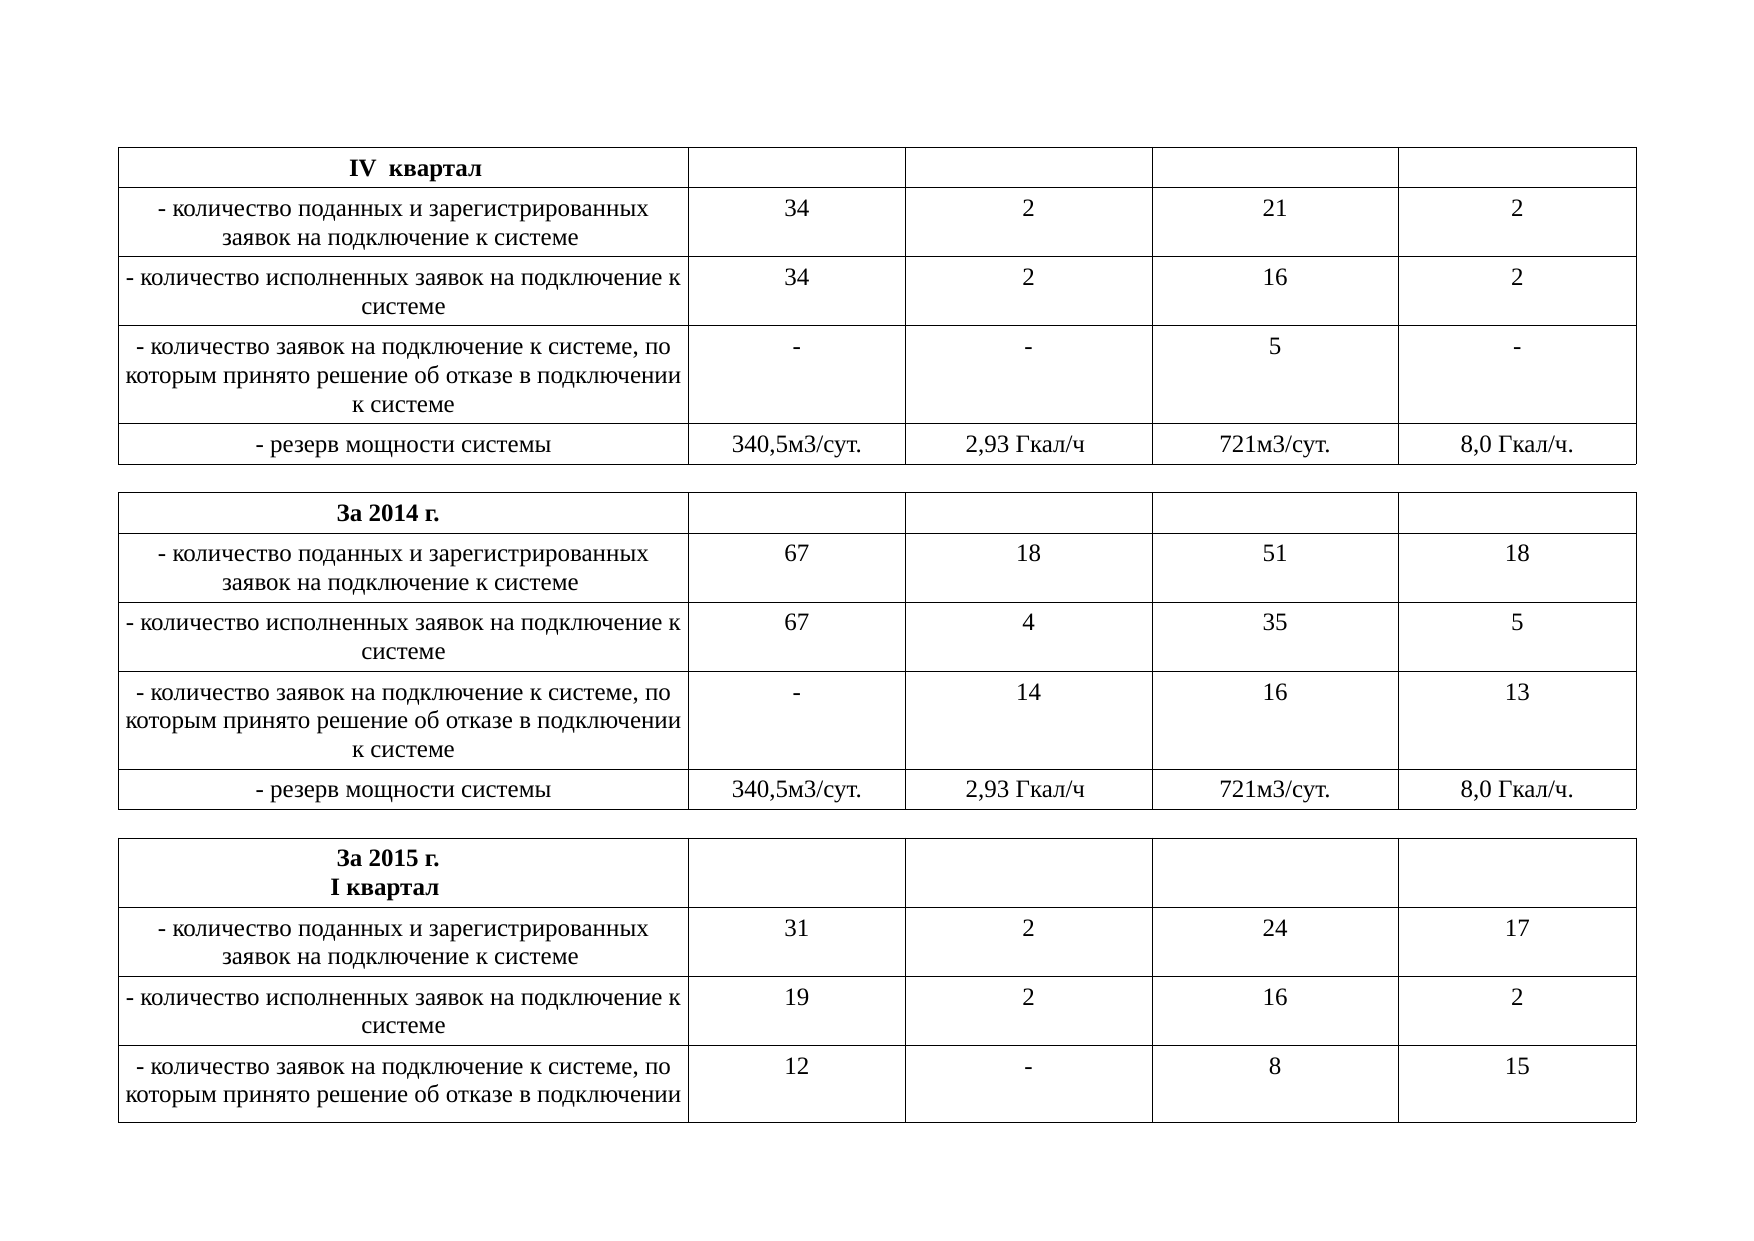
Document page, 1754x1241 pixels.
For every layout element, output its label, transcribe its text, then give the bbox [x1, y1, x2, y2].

table_cell - [689, 326, 905, 423]
table_cell 34 [689, 257, 905, 325]
table_cell 5 [1153, 326, 1398, 423]
table_header IV квартал [119, 148, 688, 187]
table_cell 8 [1153, 1046, 1398, 1122]
table_cell 67 [689, 534, 905, 602]
table_cell 13 [1399, 672, 1636, 768]
table_cell 2 [906, 188, 1152, 256]
table_header [689, 839, 905, 907]
table_cell 2,93 Гкал/ч [906, 770, 1152, 809]
table_cell 18 [906, 534, 1152, 602]
table_cell 17 [1399, 908, 1636, 976]
table_cell 35 [1153, 603, 1398, 671]
table_cell 31 [689, 908, 905, 976]
table_cell - количество поданных и зарегистрированных заявок на подключение к системе [119, 188, 688, 256]
table_cell 15 [1399, 1046, 1636, 1122]
table_cell 8,0 Гкал/ч. [1399, 424, 1636, 463]
table_header [689, 148, 905, 187]
table_cell 16 [1153, 977, 1398, 1045]
table_cell 2 [1399, 188, 1636, 256]
table_cell 2 [906, 977, 1152, 1045]
table_cell - количество заявок на подключение к системе, по которым принято решение об отказе в подключении к системе [119, 672, 688, 768]
table_cell 34 [689, 188, 905, 256]
table_cell 340,5м3/сут. [689, 770, 905, 809]
table_cell 8,0 Гкал/ч. [1399, 770, 1636, 809]
table_header [1399, 493, 1636, 533]
table_cell 2 [906, 908, 1152, 976]
table_header За 2015 г. I квартал [119, 839, 688, 907]
table_cell - [1399, 326, 1636, 423]
table_cell - [906, 1046, 1152, 1122]
table_header [689, 493, 905, 533]
table_header За 2014 г. [119, 493, 688, 533]
table_cell 2 [1399, 977, 1636, 1045]
table_cell - количество исполненных заявок на подключение к системе [119, 603, 688, 671]
table_cell 16 [1153, 257, 1398, 325]
table_header [906, 148, 1152, 187]
table_cell - количество исполненных заявок на подключение к системе [119, 977, 688, 1045]
table_header [1399, 148, 1636, 187]
table_cell 12 [689, 1046, 905, 1122]
table_cell - количество исполненных заявок на подключение к системе [119, 257, 688, 325]
table_cell - [906, 326, 1152, 423]
table_cell 2 [906, 257, 1152, 325]
table_cell 14 [906, 672, 1152, 768]
table_cell - количество заявок на подключение к системе, по которым принято решение об отказе в подключении к системе [119, 326, 688, 423]
table_cell 340,5м3/сут. [689, 424, 905, 463]
table_header [1399, 839, 1636, 907]
table_cell 67 [689, 603, 905, 671]
table_cell - количество заявок на подключение к системе, по которым принято решение об отказе в подключении [119, 1046, 688, 1122]
table_cell 5 [1399, 603, 1636, 671]
table_header [906, 839, 1152, 907]
table_cell 721м3/сут. [1153, 770, 1398, 809]
table_cell 21 [1153, 188, 1398, 256]
table_cell 24 [1153, 908, 1398, 976]
table_cell 51 [1153, 534, 1398, 602]
table_cell 18 [1399, 534, 1636, 602]
table_cell 2,93 Гкал/ч [906, 424, 1152, 463]
table_cell 16 [1153, 672, 1398, 768]
table_header [1153, 493, 1398, 533]
table_cell 721м3/сут. [1153, 424, 1398, 463]
table_header [906, 493, 1152, 533]
table_cell - количество поданных и зарегистрированных заявок на подключение к системе [119, 908, 688, 976]
table_cell - [689, 672, 905, 768]
table_cell 19 [689, 977, 905, 1045]
table_cell - резерв мощности системы [119, 770, 688, 809]
table_cell 4 [906, 603, 1152, 671]
table_cell 2 [1399, 257, 1636, 325]
table_header [1153, 839, 1398, 907]
table_cell - количество поданных и зарегистрированных заявок на подключение к системе [119, 534, 688, 602]
table_cell - резерв мощности системы [119, 424, 688, 463]
table_header [1153, 148, 1398, 187]
